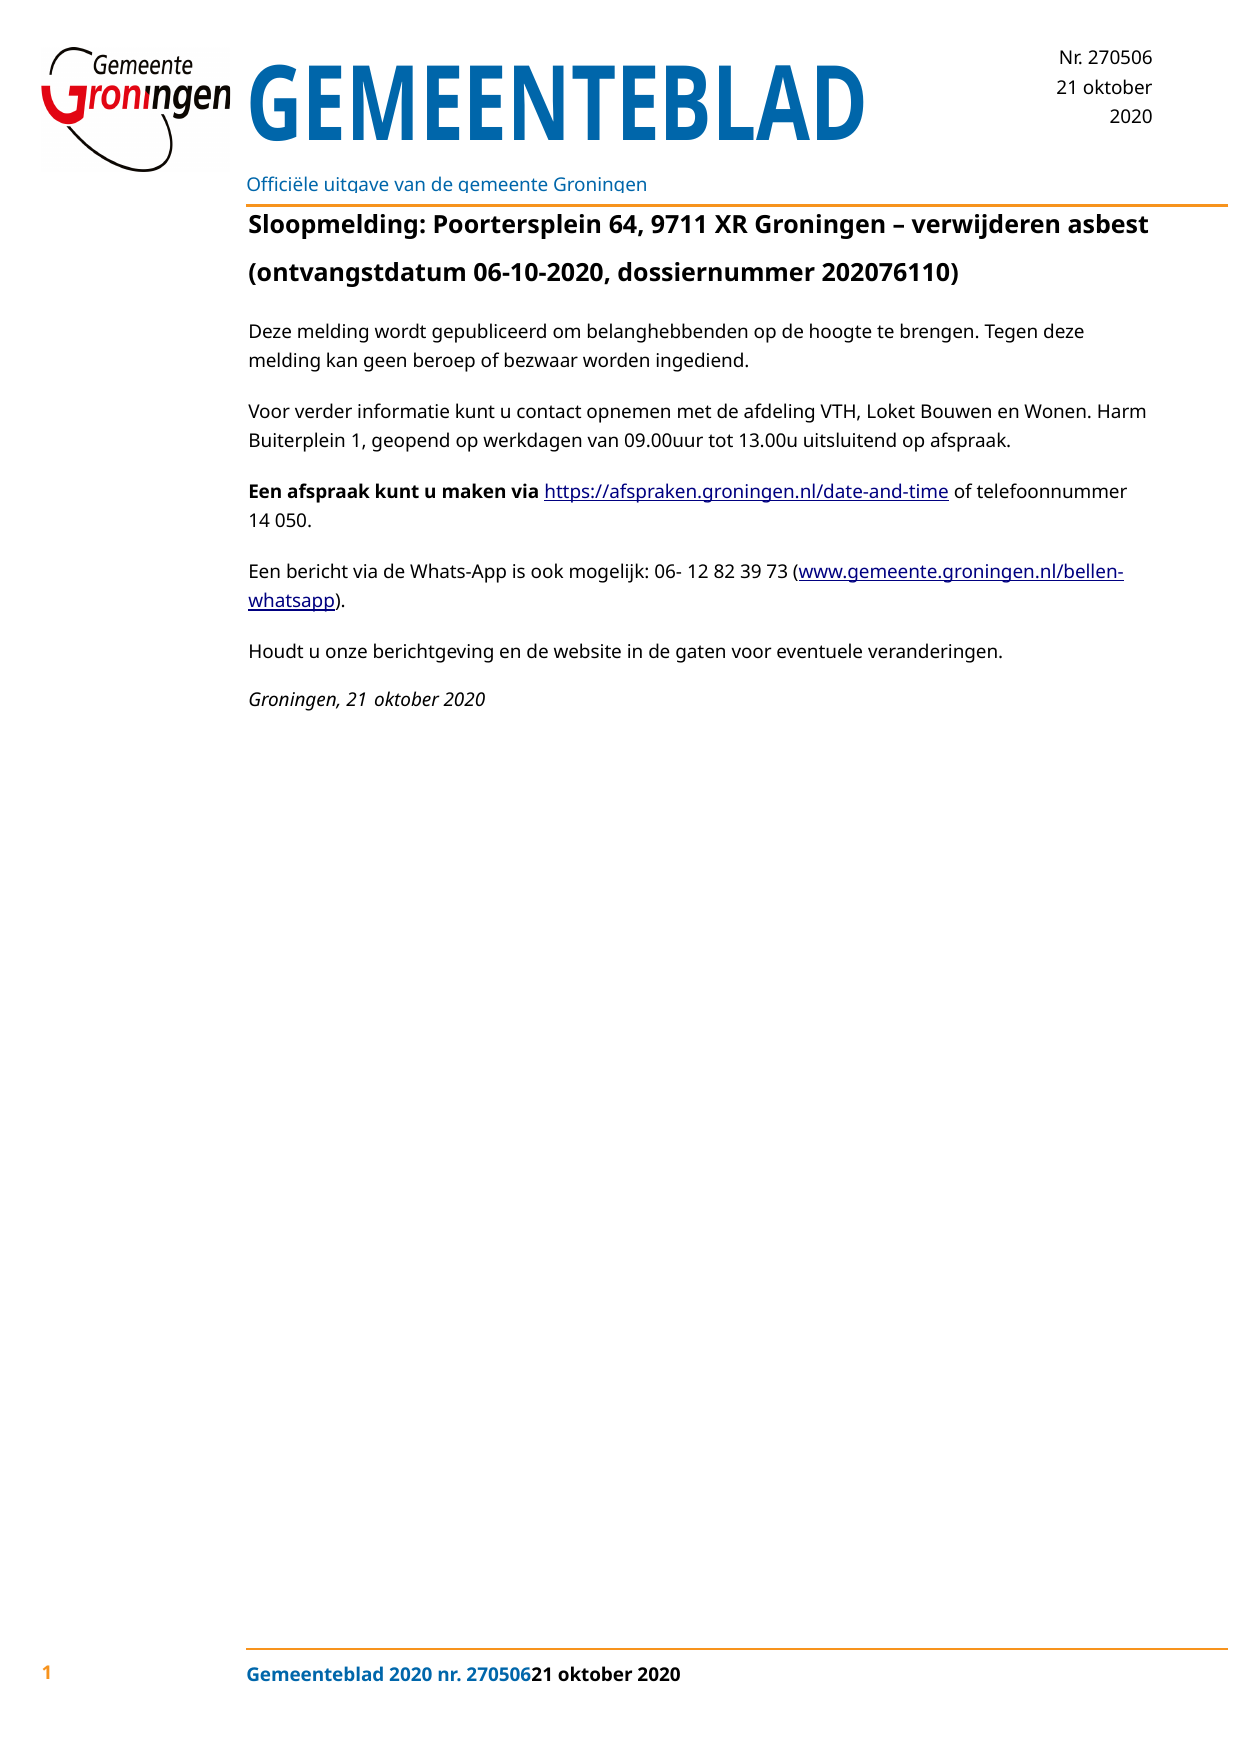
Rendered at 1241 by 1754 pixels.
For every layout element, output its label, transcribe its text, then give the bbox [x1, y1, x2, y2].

text Sloopmelding: Poortersplein 64, 9711 XR Groningen – verwijderen asbest (ontvangstdatum 06-10-2020, dossiernummer 202076110) [248, 207, 1152, 288]
text Voor verder informatie kunt u contact opnemen met de afdeling VTH, Loket Bouwen en Wonen. Harm Buiterplein 1, geopend op werkdagen van 09.00uur tot 13.00u uitsluitend op afspraak. [248, 398, 1152, 453]
picture [41, 47, 231, 172]
text Een afspraak kunt u maken via https://afspraken.groningen.nl/date-and-time of telefoonnummer 14 050. [248, 478, 1152, 533]
text Groningen, 21 oktober 2020 [248, 686, 1152, 711]
text Houdt u onze berichtgeving en de website in de gaten voor eventuele veranderingen. [248, 638, 1152, 664]
text Deze melding wordt gepubliceerd om belanghebbenden op de hoogte te brengen. Tegen deze melding kan geen beroep of bezwaar worden ingediend. [248, 318, 1152, 373]
text Een bericht via de Whats-App is ook mogelijk: 06- 12 82 39 73 (www.gemeente.groningen.nl/bellen-whatsapp). [248, 558, 1152, 613]
